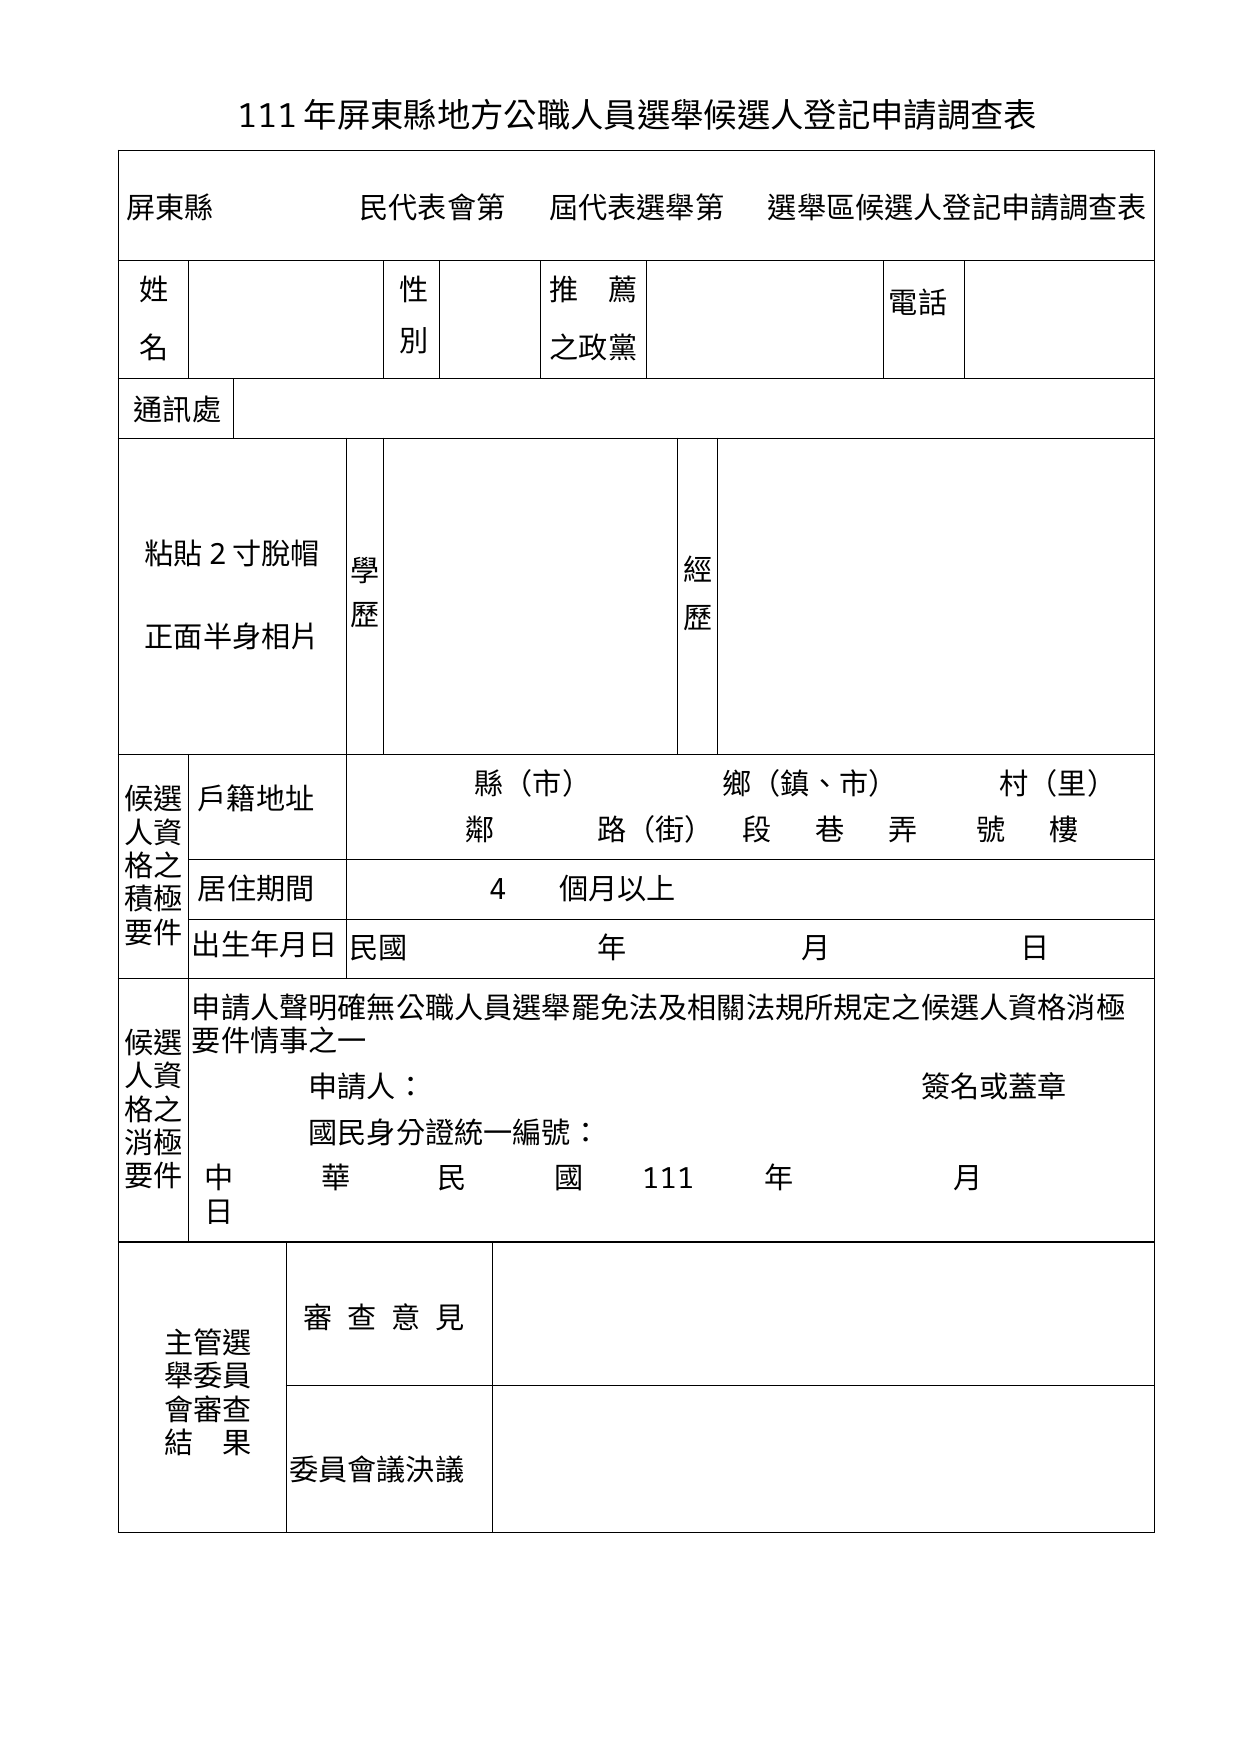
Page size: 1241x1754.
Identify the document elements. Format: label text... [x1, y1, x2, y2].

table_cell 主管選舉委員會審查 結 果 [119, 1243, 286, 1532]
table_cell [440, 261, 540, 378]
table_header 屏東縣 民代表會第 屆代表選舉第 選舉區候選人登記申請調查表 [119, 151, 1154, 260]
table_cell 姓 名 [119, 261, 188, 378]
table_cell 審 查 意 見 [287, 1243, 492, 1385]
table_cell 學歷 [347, 439, 383, 754]
table_cell 縣（市） 鄉（鎮、市） 村（里） 鄰 路（街） 段 巷 弄 號 樓 [347, 755, 1154, 859]
table_cell 電話 [884, 261, 964, 378]
table_cell 民國 年 月 日 [347, 920, 1154, 978]
table_cell [493, 1243, 1154, 1385]
table_cell [234, 379, 1154, 437]
table_cell 粘貼2寸脫帽 正面半身相片 [119, 439, 346, 754]
table_cell 委員會議決議 [287, 1386, 492, 1532]
table_cell 4 個月以上 [347, 860, 1154, 918]
table_cell [493, 1386, 1154, 1532]
table_cell 申請人聲明確無公職人員選舉罷免法及相關法規所規定之候選人資格消極要件情事之一 申請人： 簽名或蓋章 國民身分證統一編號： 中 華 民 國 111 年 月 日 [189, 979, 1154, 1241]
table_cell 居住期間 [189, 860, 346, 918]
table_cell 經歷 [678, 439, 717, 754]
table_cell [965, 261, 1154, 378]
table_cell 出生年月日 [189, 920, 346, 978]
table_cell [718, 439, 1154, 754]
table_cell 戶籍地址 [189, 755, 346, 859]
text 111年屏東縣地方公職人員選舉候選人登記申請調查表 [118, 89, 1122, 137]
table_cell [189, 261, 383, 378]
table_cell [647, 261, 883, 378]
table_cell [384, 439, 677, 754]
table_cell 候選 人資 格之 消極 要件 [119, 979, 188, 1241]
table_cell 候選 人資 格之 積極 要件 [119, 755, 188, 978]
table_cell 推 薦 之政黨 [541, 261, 646, 378]
table_cell 通訊處 [119, 379, 233, 437]
table_cell 性 別 [384, 261, 439, 378]
